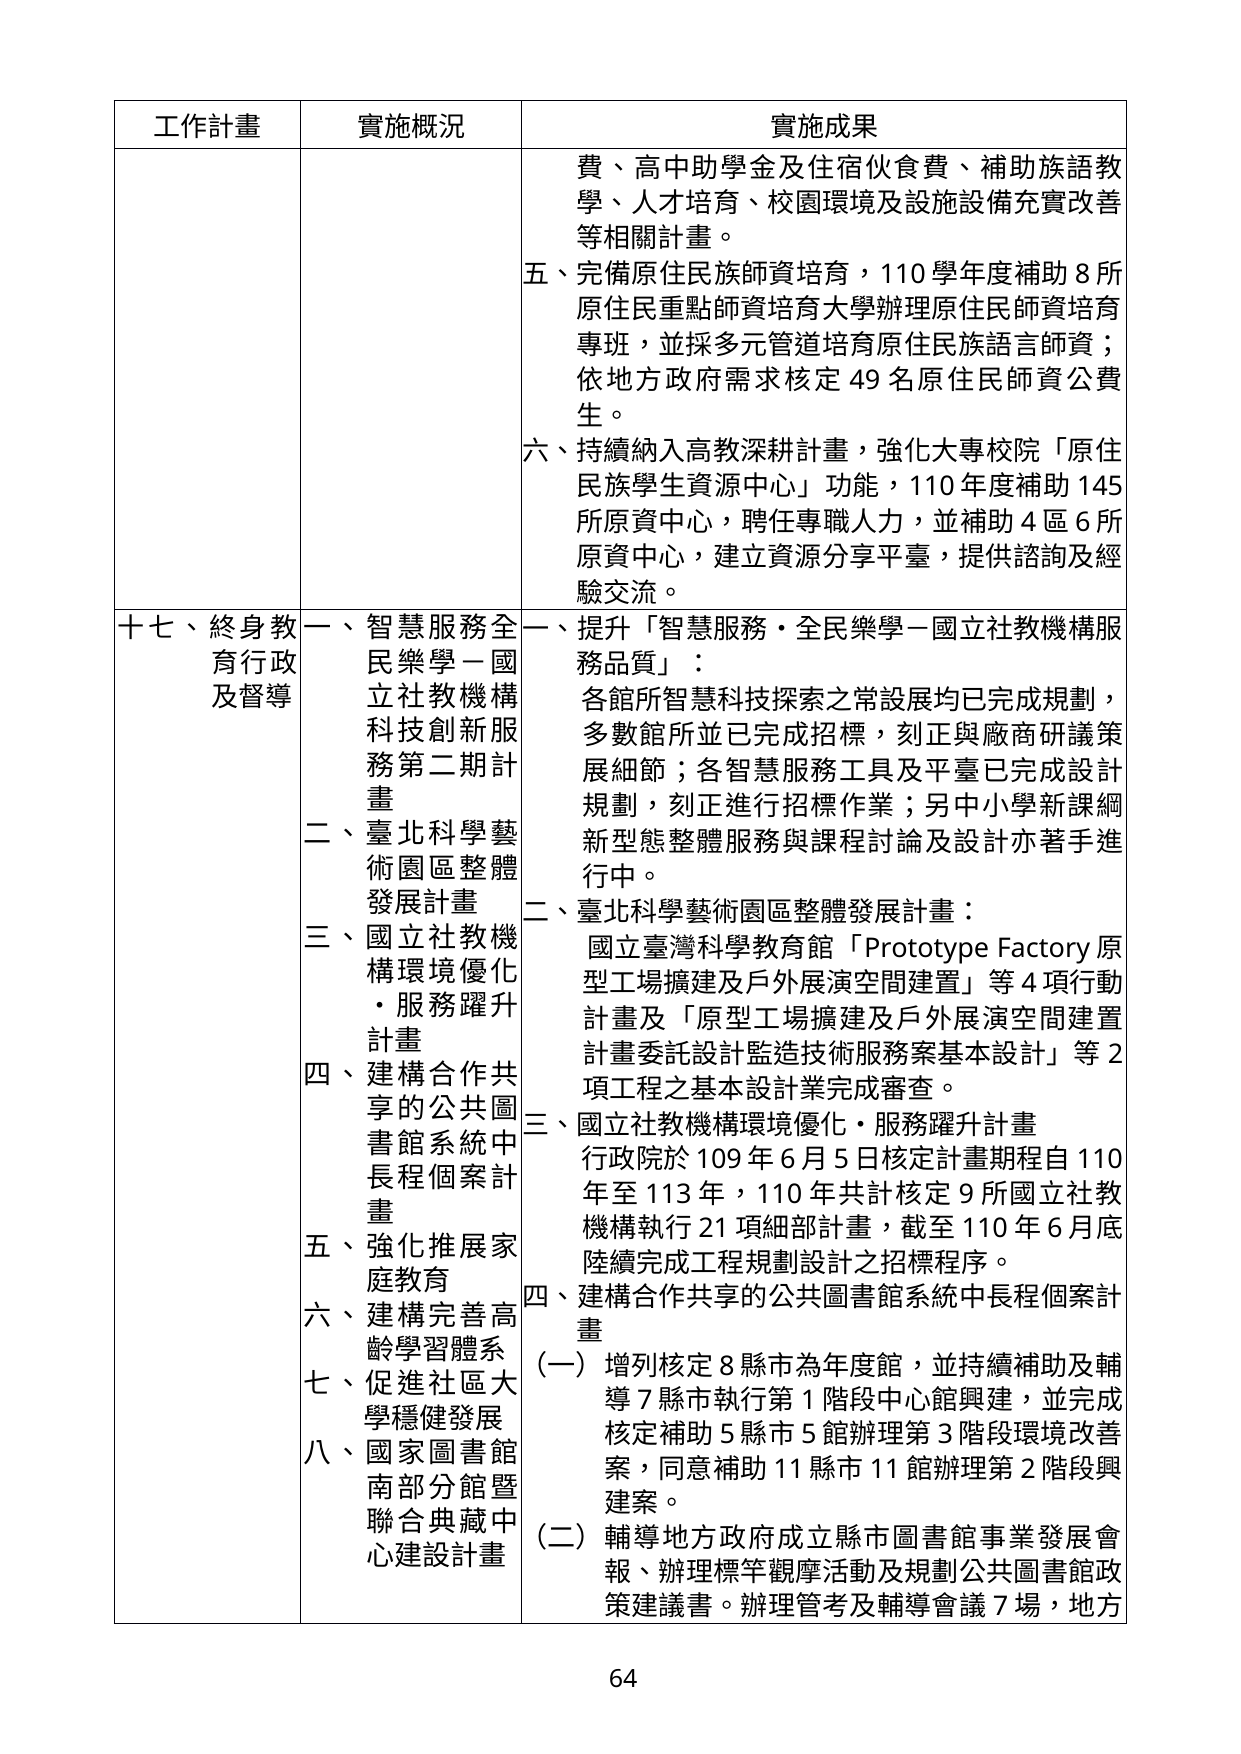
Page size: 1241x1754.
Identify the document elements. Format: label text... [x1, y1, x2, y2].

table_header 實施概況 [301, 101, 521, 148]
table_cell [301, 149, 521, 609]
table_cell 一、提升「智慧服務‧全民樂學－國立社教機構服務品質」： 各館所智慧科技探索之常設展均已完成規劃，多數館所並已完成招標，刻正與廠商研議策展細節；各智慧服務工具及平臺已完成設計規劃，刻正進行招標作業；另中小學新課綱新型態整體服務與課程討論及設計亦著手進行中。 二、臺北科學藝術園區整體發展計畫： 國立臺灣科學教育館「Prototype Factory原型工場擴建及戶外展演空間建置」等4項行動計畫及「原型工場擴建及戶外展演空間建置計畫委託設計監造技術服務案基本設計」等2項工程之基本設計業完成審查。 三、國立社教機構環境優化‧服務躍升計畫 行政院於109年6月5日核定計畫期程自110年至113年，110年共計核定9所國立社教機構執行21項細部計畫，截至110年6月底陸續完成工程規劃設計之招標程序。 四、建構合作共享的公共圖書館系統中長程個案計畫 增列核定8縣市為年度館，並持續補助及輔導7縣市執行第1階段中心館興建，並完成核定補助5縣市5館辦理第3階段環境改善案，同意補助11縣市11館辦理第2階段興建案。 輔導地方政府成立縣市圖書館事業發展會報、辦理標竿觀摩活動及規劃公共圖書館政策建議書。辦理管考及輔導會議7場，地方政府分區分組輔導會議共3場。 五、強化推展家庭教育 辦理親職教育、婚姻教育等課程與活動，共計1,939場次，16萬7,518人次參加；製播「友善家庭企業聯盟成果影片」，持續倡議「家庭教育到職場」理念，研發親職教育數位媒材。 補助地方政府進用家庭教育及社會工作相關專業人員計57名，14個縣市專業占比過半，並補助地方政府推展優先接受家庭教育服務實施計畫。 六、建構完善高齡學習體系 設置373所樂齡學習中心及推動村里拓點計畫，已辦理2萬6,896場次活動，計69萬1,812人次參與；招募1萬2,480名樂齡志工活化高齡人力。 補助樂齡大學及持續推動高齡自主學習團體，提供高齡者終身學習活動多元機會。強化高齡教育專業，辦理樂齡學習專業人員培訓及研發數位教材，發布第2期高齡教育中程發展計畫。 七、促進社區大學穩健發展 依補助及獎勵社區大學發展辦法，補助及獎勵社區大學，並透過審查訪視機制協助社區大學精進辦學成效，110年6月底補助88所社區大學，並辦理獎勵審查作業。 八、國家圖書館南部分館暨聯合典藏中心建設計畫 （一）土地撥用問題已解決，並於110年6月23日完成土地管理機關變更，持續積極辦理新建工程招標事宜。 （二）修正計畫業於110年6月30日函報行政院審議。 [522, 610, 1126, 1623]
table_cell 費、高中助學金及住宿伙食費、補助族語教學、人才培育、校園環境及設施設備充實改善等相關計畫。 完備原住民族師資培育，110學年度補助8所原住民重點師資培育大學辦理原住民師資培育專班，並採多元管道培育原住民族語言師資；依地方政府需求核定49名原住民師資公費生。 持續納入高教深耕計畫，強化大專校院「原住民族學生資源中心」功能，110年度補助145所原資中心，聘任專職人力，並補助4區6所原資中心，建立資源分享平臺，提供諮詢及經驗交流。 [522, 149, 1126, 609]
table_cell 十七、終身教育行政及督導 [115, 610, 300, 1623]
table_header 工作計畫 [115, 101, 300, 148]
table_header 實施成果 [522, 101, 1126, 148]
table_cell 一、智慧服務全民樂學－國立社教機構科技創新服務第二期計畫 二、臺北科學藝術園區整體發展計畫 三、國立社教機構環境優化‧服務躍升計畫 四、建構合作共享的公共圖書館系統中長程個案計畫 五、強化推展家庭教育 六、建構完善高齡學習體系 七、促進社區大學穩健發展 八、國家圖書館南部分館暨聯合典藏中心建設計畫 [301, 610, 521, 1623]
table_cell [115, 149, 300, 609]
